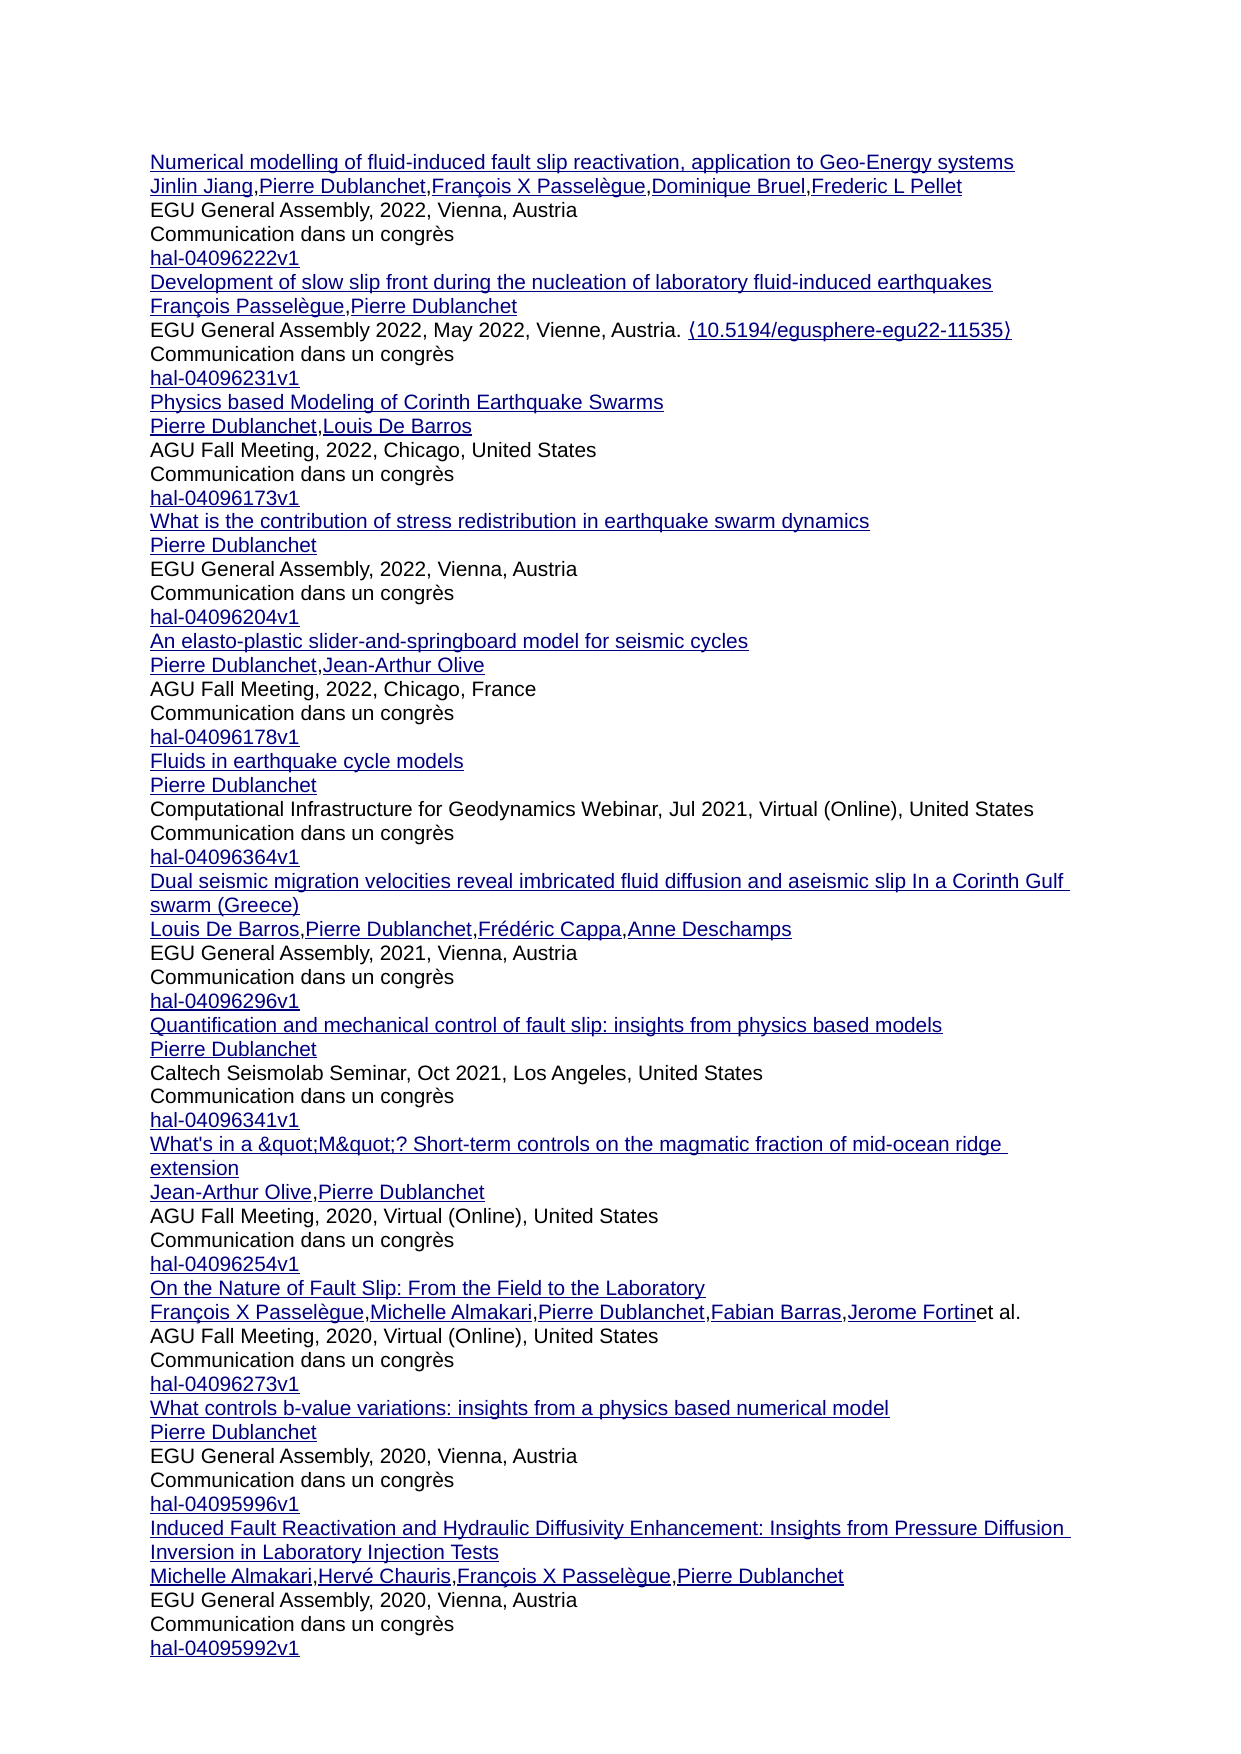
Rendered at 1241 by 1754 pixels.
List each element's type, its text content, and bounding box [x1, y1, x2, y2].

table_cell Dual seismic migration velocities reveal imbricated fluid diffusion and aseismic slip In a Corinth Gulf swarm (Greece) Louis De Barros,Pierre Dublanchet,Frédéric Cappa,Anne Deschamps EGU General Assembly, 2021, Vienna, Austria Communication dans un congrès hal-04096296v1 [150, 869, 1090, 1012]
table_cell Development of slow slip front during the nucleation of laboratory fluid-induced earthquakes François Passelègue,Pierre Dublanchet EGU General Assembly 2022, May 2022, Vienne, Austria. ⟨10.5194/egusphere-egu22-11535⟩ Communication dans un congrès hal-04096231v1 [150, 270, 1090, 389]
table_cell On the Nature of Fault Slip: From the Field to the Laboratory François X Passelègue,Michelle Almakari,Pierre Dublanchet,Fabian Barras,Jerome Fortinet al. AGU Fall Meeting, 2020, Virtual (Online), United States Communication dans un congrès hal-04096273v1 [150, 1276, 1090, 1396]
table_cell Fluids in earthquake cycle models Pierre Dublanchet Computational Infrastructure for Geodynamics Webinar, Jul 2021, Virtual (Online), United States Communication dans un congrès hal-04096364v1 [150, 749, 1090, 869]
table_cell Induced Fault Reactivation and Hydraulic Diffusivity Enhancement: Insights from Pressure Diffusion Inversion in Laboratory Injection Tests Michelle Almakari,Hervé Chauris,François X Passelègue,Pierre Dublanchet EGU General Assembly, 2020, Vienna, Austria Communication dans un congrès hal-04095992v1 [150, 1516, 1090, 1659]
table_cell What is the contribution of stress redistribution in earthquake swarm dynamics Pierre Dublanchet EGU General Assembly, 2022, Vienna, Austria Communication dans un congrès hal-04096204v1 [150, 509, 1090, 629]
table_cell Physics based Modeling of Corinth Earthquake Swarms Pierre Dublanchet,Louis De Barros AGU Fall Meeting, 2022, Chicago, United States Communication dans un congrès hal-04096173v1 [150, 390, 1090, 509]
table_cell An elasto-plastic slider-and-springboard model for seismic cycles Pierre Dublanchet,Jean-Arthur Olive AGU Fall Meeting, 2022, Chicago, France Communication dans un congrès hal-04096178v1 [150, 629, 1090, 749]
table_cell Quantification and mechanical control of fault slip: insights from physics based models Pierre Dublanchet Caltech Seismolab Seminar, Oct 2021, Los Angeles, United States Communication dans un congrès hal-04096341v1 [150, 1013, 1090, 1132]
table_cell Numerical modelling of fluid-induced fault slip reactivation, application to Geo-Energy systems Jinlin Jiang,Pierre Dublanchet,François X Passelègue,Dominique Bruel,Frederic L Pellet EGU General Assembly, 2022, Vienna, Austria Communication dans un congrès hal-04096222v1 [150, 150, 1090, 270]
table_cell What controls b-value variations: insights from a physics based numerical model Pierre Dublanchet EGU General Assembly, 2020, Vienna, Austria Communication dans un congrès hal-04095996v1 [150, 1396, 1090, 1516]
table_cell What's in a &quot;M&quot;? Short-term controls on the magmatic fraction of mid-ocean ridge extension Jean-Arthur Olive,Pierre Dublanchet AGU Fall Meeting, 2020, Virtual (Online), United States Communication dans un congrès hal-04096254v1 [150, 1132, 1090, 1276]
